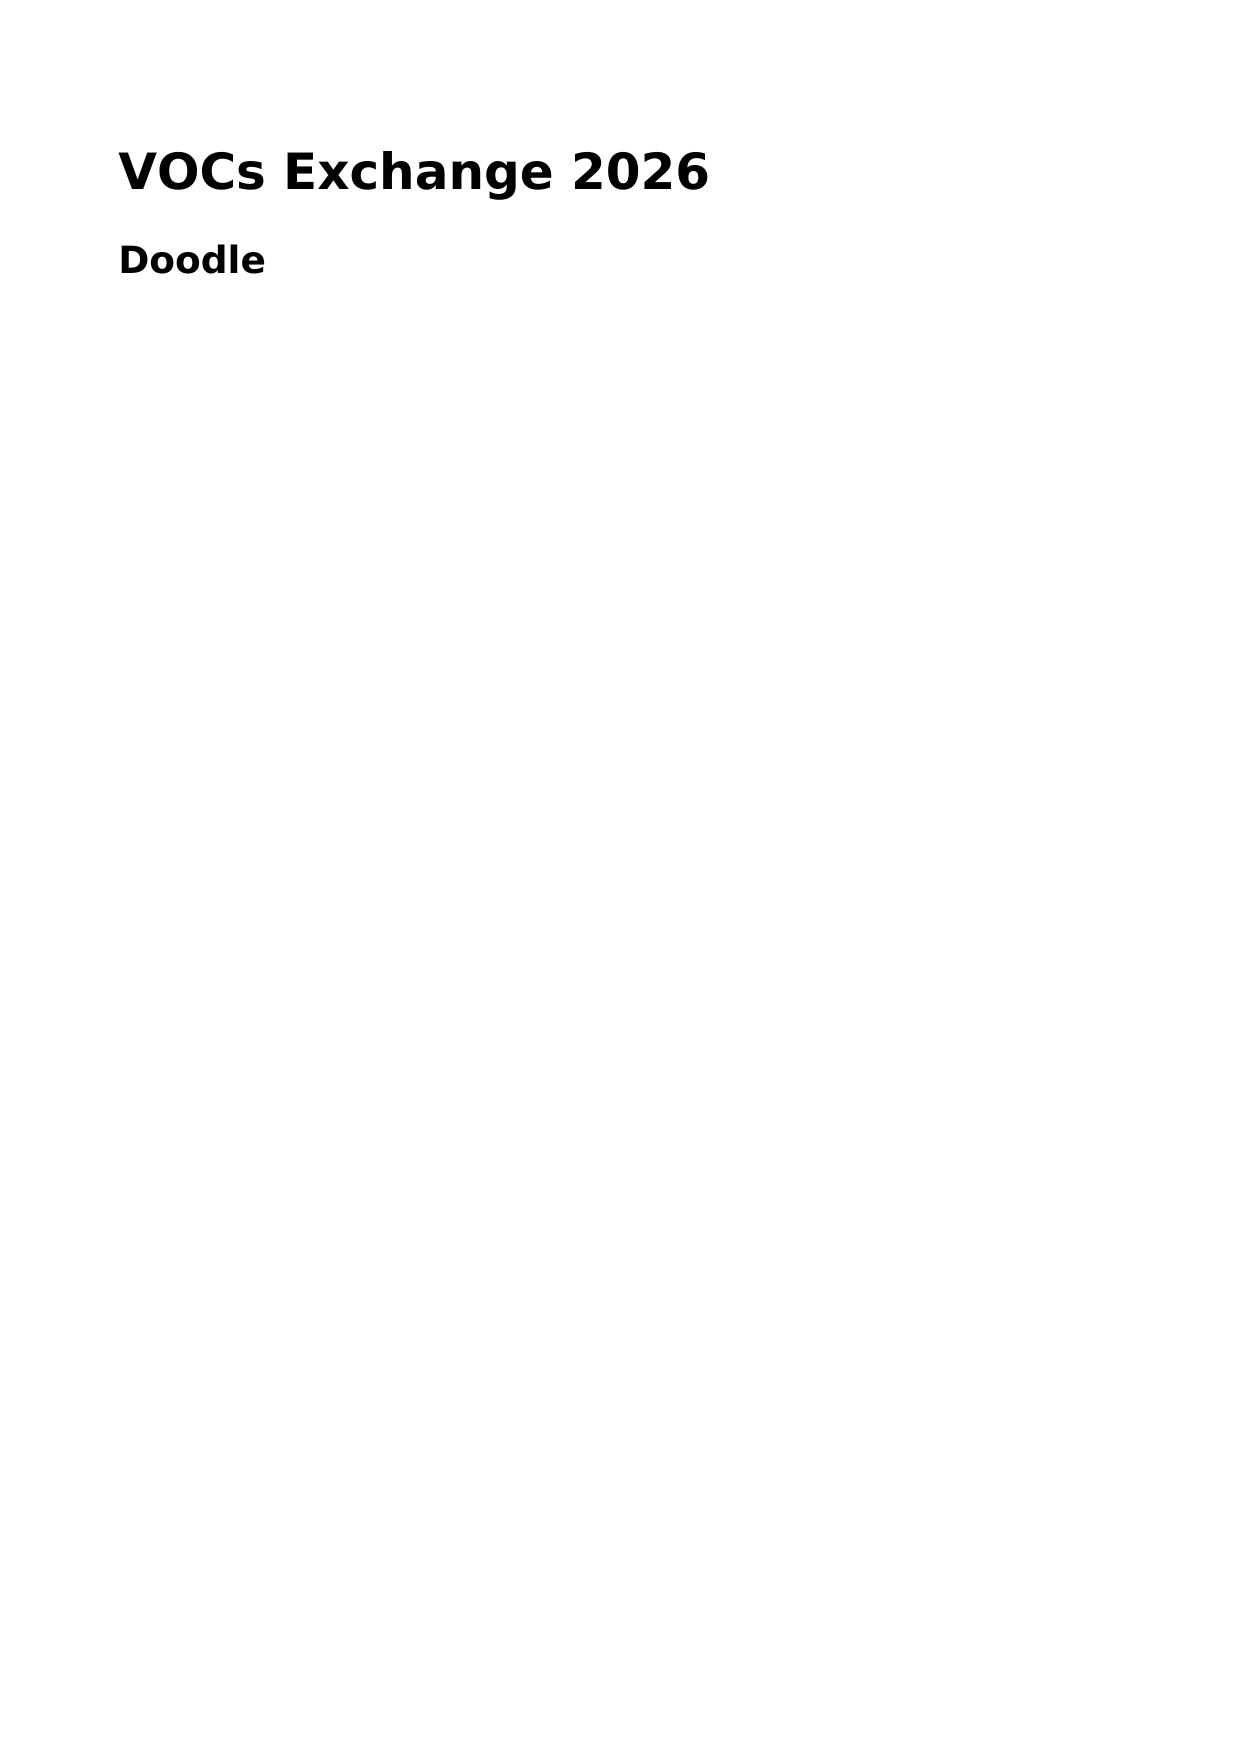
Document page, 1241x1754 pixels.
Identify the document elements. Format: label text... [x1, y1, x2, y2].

subtitle Doodle [118, 239, 1122, 282]
subtitle VOCs Exchange 2026 [118, 143, 1122, 201]
